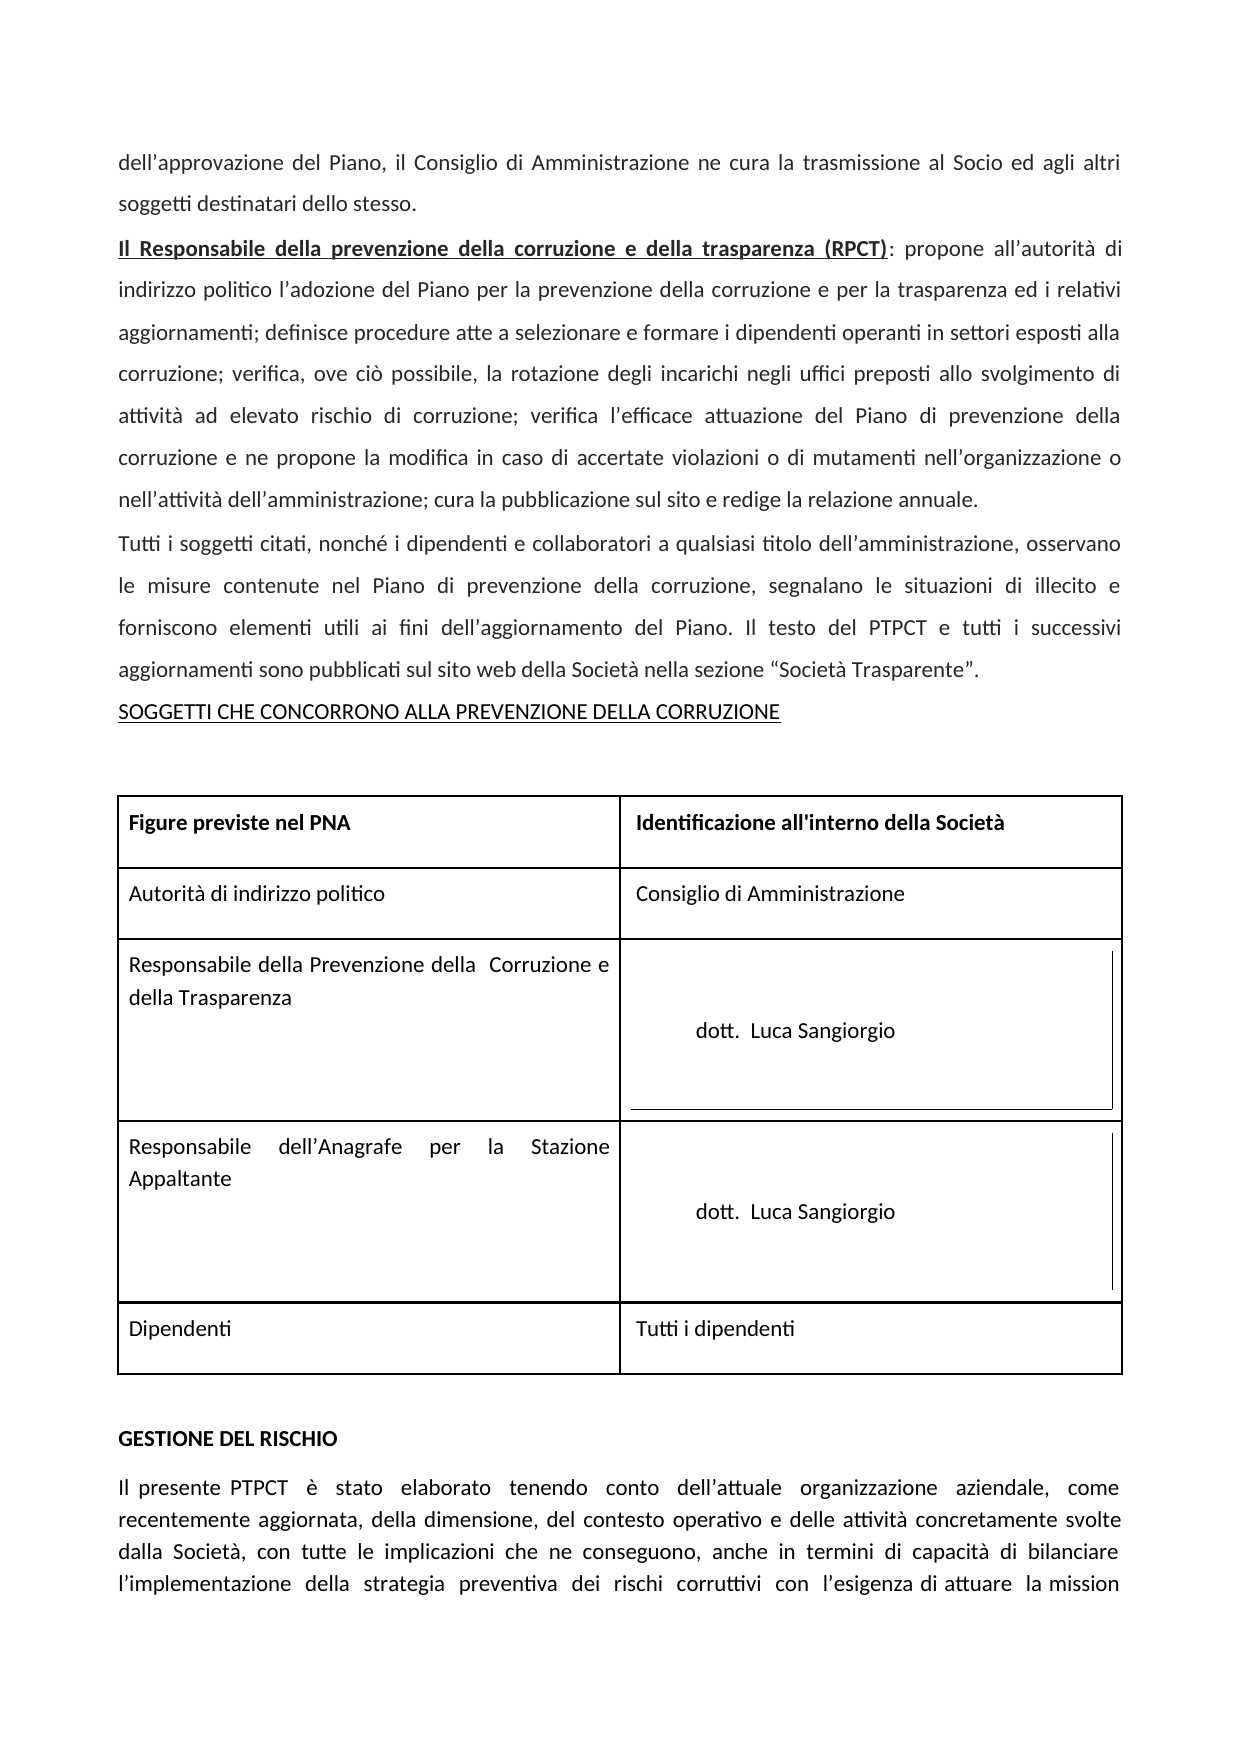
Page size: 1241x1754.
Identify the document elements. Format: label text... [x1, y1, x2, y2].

table_cell Tutti i dipendenti [621, 1304, 1121, 1373]
text Il presente PTPCT è stato elaborato tenendo conto dell’attuale organizzazione aziendale, come recentemente aggiornata, della dimensione, del contesto operativo e delle attività concretamente svolte dalla Società, con tutte le implicazioni che ne conseguono, anche in termini di capacità di bilanciare l’implementazione della strategia preventiva dei rischi corruttivi con l’esigenza di attuare la mission [118, 1473, 1123, 1597]
table_header Identificazione all'interno della Società [621, 797, 1121, 867]
text Il Responsabile della prevenzione della corruzione e della trasparenza (RPCT): propone all’autorità di indirizzo politico l’adozione del Piano per la prevenzione della corruzione e per la trasparenza ed i relativi aggiornamenti; definisce procedure atte a selezionare e formare i dipendenti operanti in settori esposti alla corruzione; verifica, ove ciò possibile, la rotazione degli incarichi negli uffici preposti allo svolgimento di attività ad elevato rischio di corruzione; verifica l’efficace attuazione del Piano di prevenzione della corruzione e ne propone la modifica in caso di accertate violazioni o di mutamenti nell’organizzazione o nell’attività dell’amministrazione; cura la pubblicazione sul sito e redige la relazione annuale. [118, 234, 1123, 513]
table_header Figure previste nel PNA [119, 797, 619, 867]
table_cell Autorità di indirizzo politico [119, 869, 619, 938]
table_cell Consiglio di Amministrazione [621, 869, 1121, 938]
table_cell Responsabile della Prevenzione della Corruzione e della Trasparenza [119, 940, 619, 1120]
table_cell Responsabile dell’Anagrafe per la Stazione Appaltante [119, 1122, 619, 1301]
text dell’approvazione del Piano, il Consiglio di Amministrazione ne cura la trasmissione al Socio ed agli altri soggetti destinatari dello stesso. [118, 148, 1123, 218]
table_cell Dipendenti [119, 1304, 619, 1373]
text SOGGETTI CHE CONCORRONO ALLA PREVENZIONE DELLA CORRUZIONE [118, 697, 1123, 726]
text GESTIONE DEL RISCHIO [118, 1424, 1123, 1452]
text Tutti i soggetti citati, nonché i dipendenti e collaboratori a qualsiasi titolo dell’amministrazione, osservano le misure contenute nel Piano di prevenzione della corruzione, segnalano le situazioni di illecito e forniscono elementi utili ai fini dell’aggiornamento del Piano. Il testo del PTPCT e tutti i successivi aggiornamenti sono pubblicati sul sito web della Società nella sezione “Società Trasparente”. [118, 529, 1123, 683]
table_cell dott. Luca Sangiorgio [621, 1122, 1121, 1301]
table_cell dott. Luca Sangiorgio [621, 940, 1121, 1120]
